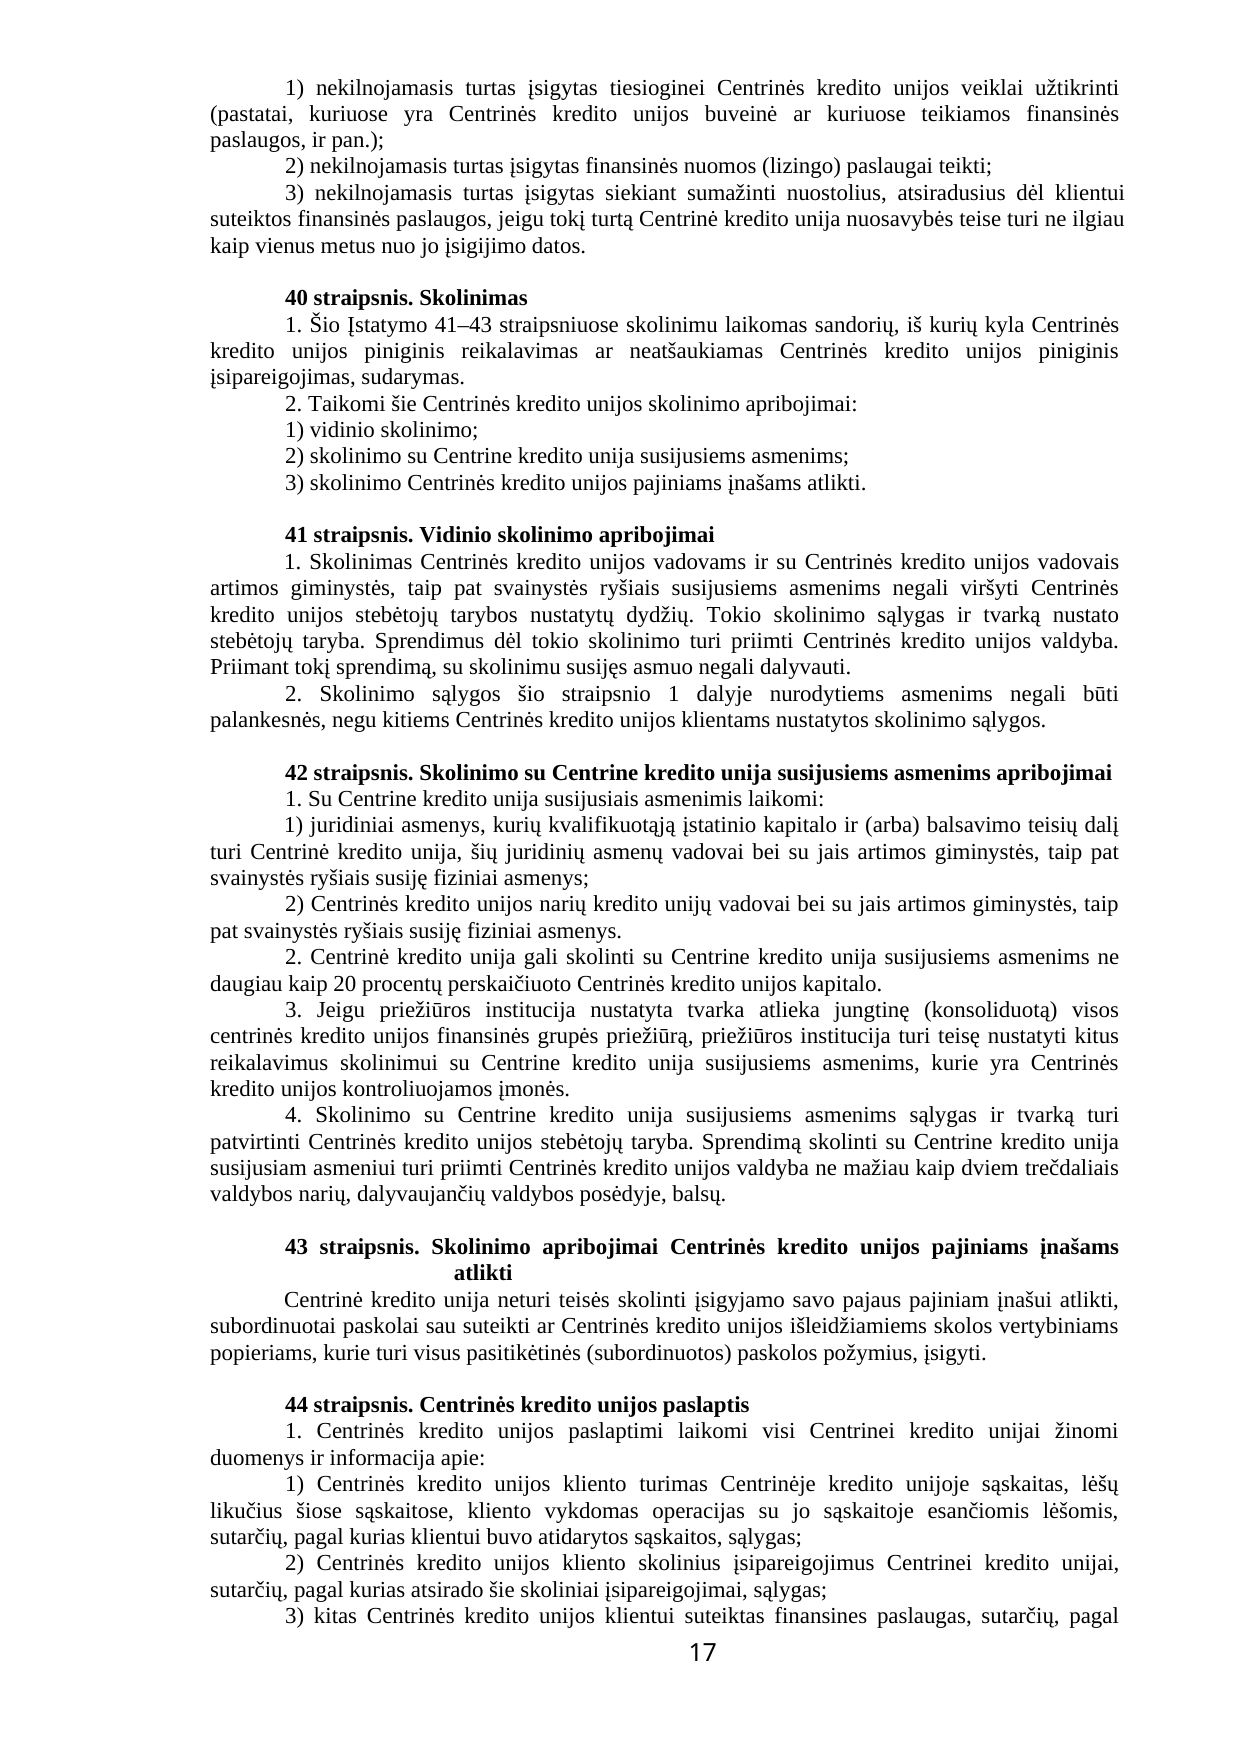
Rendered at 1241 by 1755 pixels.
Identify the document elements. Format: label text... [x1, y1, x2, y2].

text 1. Šio Įstatymo 41–43 straipsniuose skolinimu laikomas sandorių, iš kurių kyla Centrinės kredito unijos piniginis reikalavimas ar neatšaukiamas Centrinės kredito unijos piniginis įsipareigojimas, sudarymas. [210, 311, 1120, 390]
text 1. Su Centrine kredito unija susijusiais asmenimis laikomi: [210, 785, 1120, 811]
text 3) kitas Centrinės kredito unijos klientui suteiktas finansines paslaugas, sutarčių, pagal [210, 1602, 1120, 1628]
text 40 straipsnis. Skolinimas [210, 284, 1120, 311]
text 2. Skolinimo sąlygos šio straipsnio 1 dalyje nurodytiems asmenims negali būti palankesnės, negu kitiems Centrinės kredito unijos klientams nustatytos skolinimo sąlygos. [210, 680, 1120, 732]
text 2. Centrinė kredito unija gali skolinti su Centrine kredito unija susijusiems asmenims ne daugiau kaip 20 procentų perskaičiuoto Centrinės kredito unijos kapitalo. [210, 943, 1120, 996]
text 2) nekilnojamasis turtas įsigytas finansinės nuomos (lizingo) paslaugai teikti; [210, 153, 1120, 179]
text 3) nekilnojamasis turtas įsigytas siekiant sumažinti nuostolius, atsiradusius dėl klientui suteiktos finansinės paslaugos, jeigu tokį turtą Centrinė kredito unija nuosavybės teise turi ne ilgiau kaip vienus metus nuo jo įsigijimo datos. [210, 179, 1126, 258]
text 1) nekilnojamasis turtas įsigytas tiesioginei Centrinės kredito unijos veiklai užtikrinti (pastatai, kuriuose yra Centrinės kredito unijos buveinė ar kuriuose teikiamos finansinės paslaugos, ir pan.); [210, 73, 1120, 153]
text 1. Centrinės kredito unijos paslaptimi laikomi visi Centrinei kredito unijai žinomi duomenys ir informacija apie: [210, 1418, 1120, 1470]
text 44 straipsnis. Centrinės kredito unijos paslaptis [210, 1391, 1120, 1418]
text 1) Centrinės kredito unijos kliento turimas Centrinėje kredito unijoje sąskaitas, lėšų likučius šiose sąskaitose, kliento vykdomas operacijas su jo sąskaitoje esančiomis lėšomis, sutarčių, pagal kurias klientui buvo atidarytos sąskaitos, sąlygas; [210, 1470, 1120, 1549]
text 1) vidinio skolinimo; [210, 416, 1120, 442]
text 2) Centrinės kredito unijos narių kredito unijų vadovai bei su jais artimos giminystės, taip pat svainystės ryšiais susiję fiziniai asmenys. [210, 891, 1120, 943]
text Centrinė kredito unija neturi teisės skolinti įsigyjamo savo pajaus pajiniam įnašui atlikti, subordinuotai paskolai sau suteikti ar Centrinės kredito unijos išleidžiamiems skolos vertybiniams popieriams, kurie turi visus pasitikėtinės (subordinuotos) paskolos požymius, įsigyti. [210, 1286, 1120, 1365]
text 3. Jeigu priežiūros institucija nustatyta tvarka atlieka jungtinę (konsoliduotą) visos centrinės kredito unijos finansinės grupės priežiūrą, priežiūros institucija turi teisę nustatyti kitus reikalavimus skolinimui su Centrine kredito unija susijusiems asmenims, kurie yra Centrinės kredito unijos kontroliuojamos įmonės. [210, 996, 1120, 1101]
text 4. Skolinimo su Centrine kredito unija susijusiems asmenims sąlygas ir tvarką turi patvirtinti Centrinės kredito unijos stebėtojų taryba. Sprendimą skolinti su Centrine kredito unija susijusiam asmeniui turi priimti Centrinės kredito unijos valdyba ne mažiau kaip dviem trečdaliais valdybos narių, dalyvaujančių valdybos posėdyje, balsų. [210, 1101, 1120, 1207]
text 2. Taikomi šie Centrinės kredito unijos skolinimo apribojimai: [210, 390, 1120, 416]
text 41 straipsnis. Vidinio skolinimo apribojimai [210, 522, 1120, 548]
text 2) Centrinės kredito unijos kliento skolinius įsipareigojimus Centrinei kredito unijai, sutarčių, pagal kurias atsirado šie skoliniai įsipareigojimai, sąlygas; [210, 1549, 1120, 1602]
text 2) skolinimo su Centrine kredito unija susijusiems asmenims; [210, 442, 1120, 469]
text 1) juridiniai asmenys, kurių kvalifikuotąją įstatinio kapitalo ir (arba) balsavimo teisių dalį turi Centrinė kredito unija, šių juridinių asmenų vadovai bei su jais artimos giminystės, taip pat svainystės ryšiais susiję fiziniai asmenys; [210, 811, 1120, 891]
text 1. Skolinimas Centrinės kredito unijos vadovams ir su Centrinės kredito unijos vadovais artimos giminystės, taip pat svainystės ryšiais susijusiems asmenims negali viršyti Centrinės kredito unijos stebėtojų tarybos nustatytų dydžių. Tokio skolinimo sąlygas ir tvarką nustato stebėtojų taryba. Sprendimus dėl tokio skolinimo turi priimti Centrinės kredito unijos valdyba. Priimant tokį sprendimą, su skolinimu susijęs asmuo negali dalyvauti. [210, 548, 1120, 680]
text 3) skolinimo Centrinės kredito unijos pajiniams įnašams atlikti. [210, 469, 1120, 495]
text 42 straipsnis. Skolinimo su Centrine kredito unija susijusiems asmenims apribojimai [285, 759, 1120, 785]
text 43 straipsnis. Skolinimo apribojimai Centrinės kredito unijos pajiniams įnašams atlikti [285, 1233, 1120, 1286]
